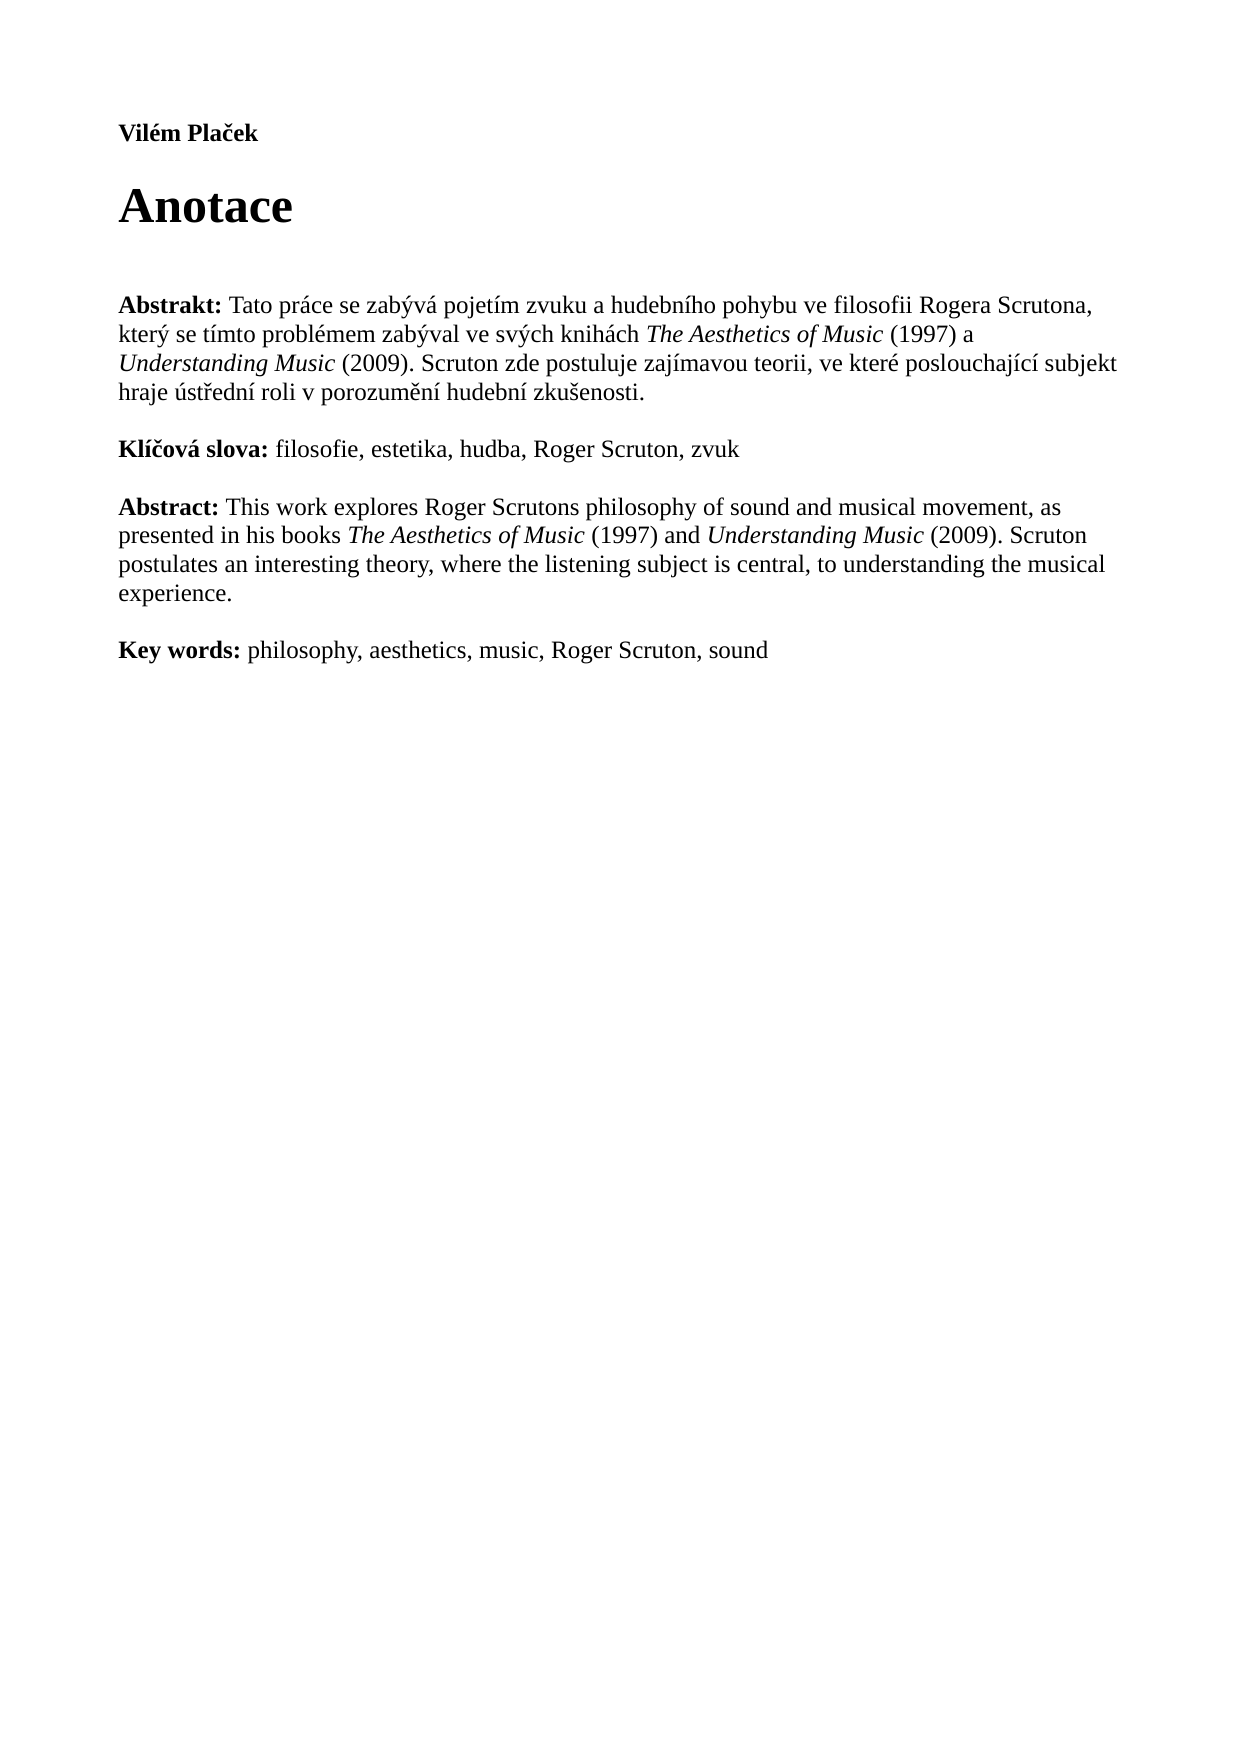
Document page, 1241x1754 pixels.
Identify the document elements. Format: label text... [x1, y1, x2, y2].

text Klíčová slova: filosofie, estetika, hudba, Roger Scruton, zvuk [118, 434, 1122, 463]
text Anotace [118, 176, 1122, 233]
text Vilém Plaček [118, 118, 1122, 147]
text Key words: philosophy, aesthetics, music, Roger Scruton, sound [118, 636, 1122, 664]
text Abstrakt: Tato práce se zabývá pojetím zvuku a hudebního pohybu ve filosofii Rogera Scrutona, který se tímto problémem zabýval ve svých knihách The Aesthetics of Music (1997) a Understanding Music (2009). Scruton zde postuluje zajímavou teorii, ve které poslouchající subjekt hraje ústřední roli v porozumění hudební zkušenosti. [118, 291, 1122, 406]
text Abstract: This work explores Roger Scrutons philosophy of sound and musical movement, as presented in his books The Aesthetics of Music (1997) and Understanding Music (2009). Scruton postulates an interesting theory, where the listening subject is central, to understanding the musical experience. [118, 492, 1122, 607]
